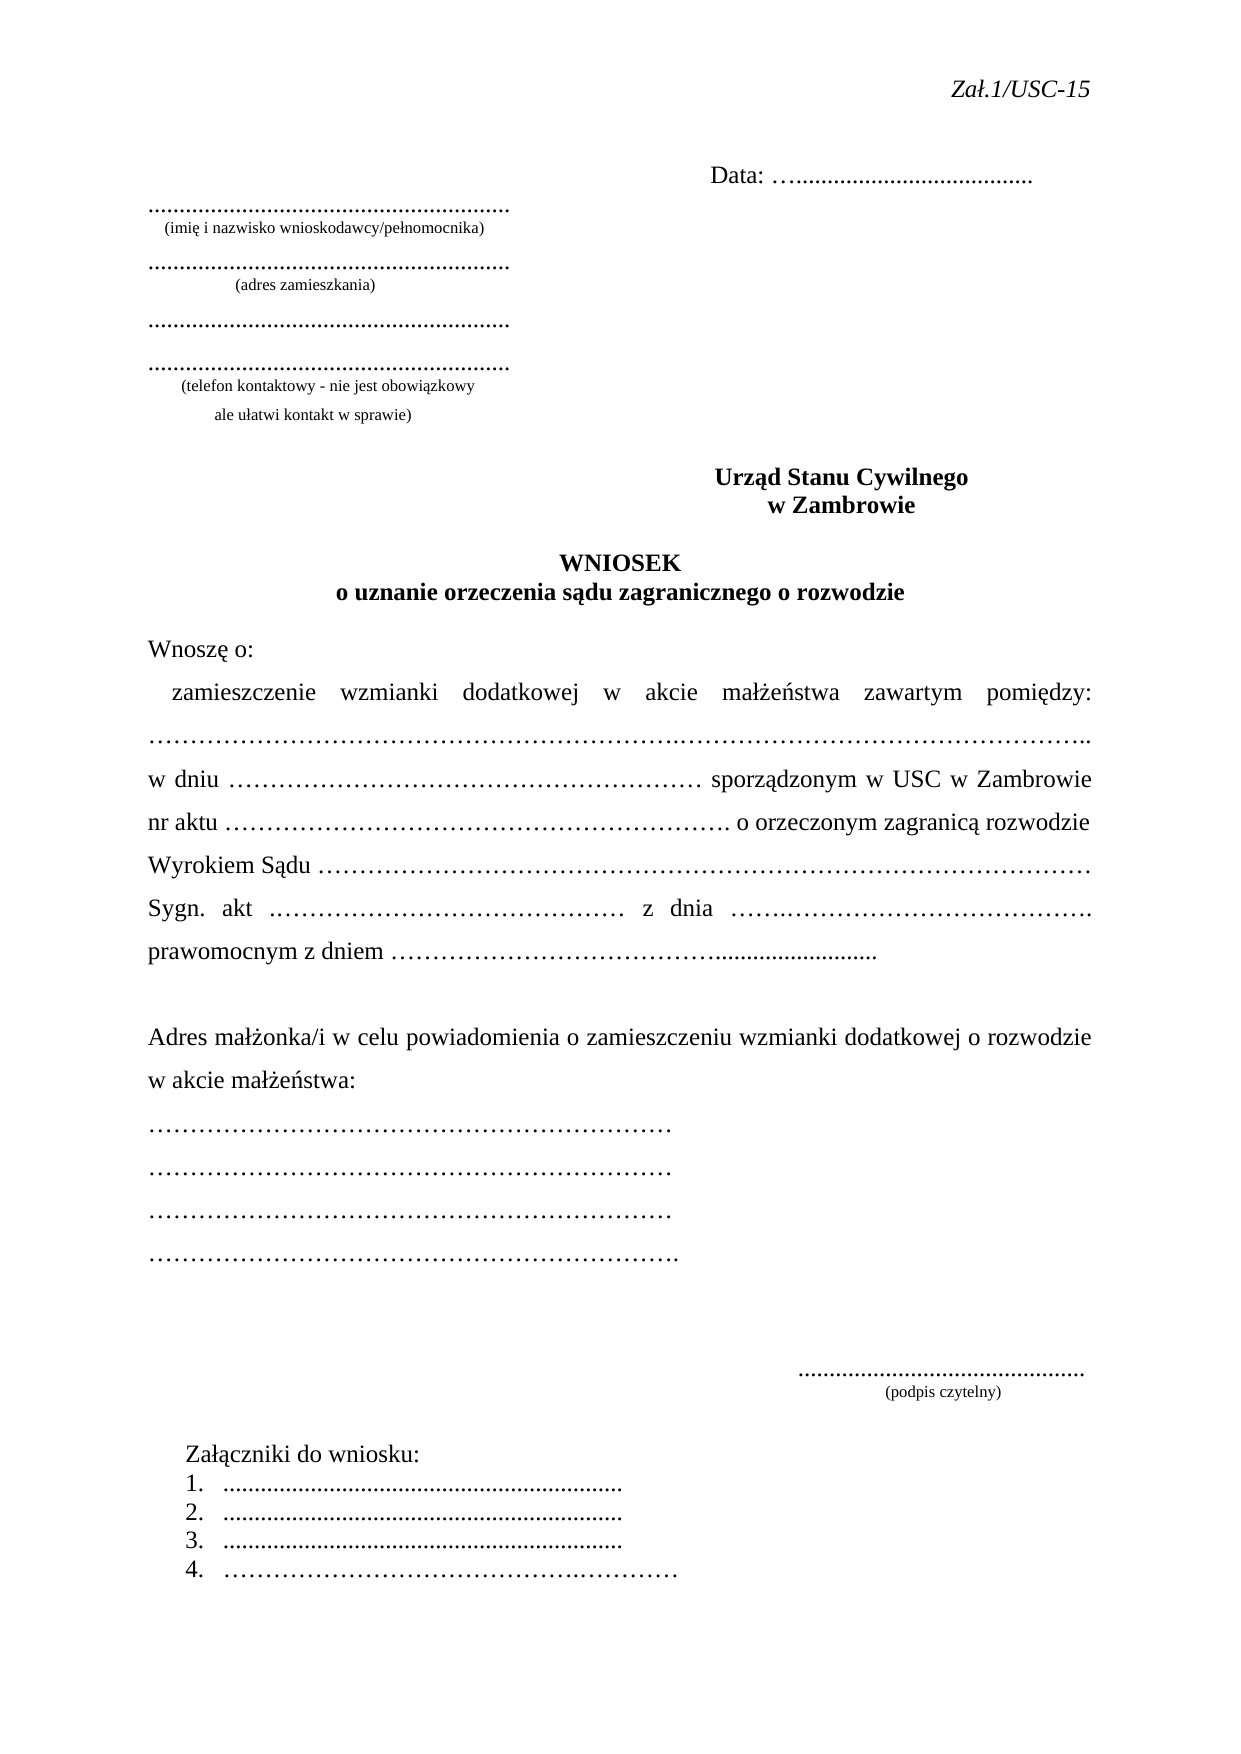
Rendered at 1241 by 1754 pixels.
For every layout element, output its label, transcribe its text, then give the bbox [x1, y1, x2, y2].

text ale ułatwi kontakt w sprawie) [148, 404, 1093, 433]
text WNIOSEK [148, 548, 1093, 577]
text .............................................. [148, 1353, 1093, 1382]
text (podpis czytelny) [811, 1382, 1093, 1411]
text (adres zamieszkania) [148, 275, 1093, 304]
text ……………………………………………………… [148, 1195, 1093, 1224]
text ……………………………………………………… [148, 1152, 1093, 1181]
text ………………………………………………………. [148, 1238, 1093, 1267]
text .......................................................... [148, 347, 1093, 376]
text (telefon kontaktowy - nie jest obowiązkowy [148, 376, 1093, 404]
text o uznanie orzeczenia sądu zagranicznego o rozwodzie [148, 577, 1093, 606]
text Data: …...................................... [148, 160, 1093, 189]
text .......................................................... [148, 246, 1093, 275]
list ................................................................ [185, 1497, 1093, 1526]
text zamieszczenie wzmianki dodatkowej w akcie małżeństwa zawartym pomiędzy: ……………………………………………………….………………………………………….. [148, 677, 1093, 749]
list ................................................................ [185, 1526, 1093, 1554]
text w dniu ………………………………………………… sporządzonym w USC w Zambrowie nr aktu ……………………………………………………. o orzeczonym zagranicą rozwodzie [148, 764, 1093, 836]
list ................................................................ [185, 1468, 1093, 1497]
text (imię i nazwisko wnioskodawcy/pełnomocnika) [148, 217, 1093, 246]
text Wnoszę o: [148, 634, 1093, 663]
text .......................................................... [148, 304, 1093, 332]
list …………………………………….………… [185, 1554, 1093, 1583]
text Załączniki do wniosku: [185, 1439, 1093, 1468]
text Adres małżonka/i w celu powiadomienia o zamieszczeniu wzmianki dodatkowej o rozwodzie w akcie małżeństwa: [148, 1022, 1093, 1094]
text .......................................................... [148, 189, 1093, 217]
text Urząd Stanu Cywilnego [590, 462, 1093, 491]
text ……………………………………………………… [148, 1109, 1093, 1137]
text w Zambrowie [590, 491, 1093, 519]
text Sygn. akt .…………………………………… z dnia …….………………………………. prawomocnym z dniem ………………………………….......................... [148, 893, 1093, 965]
text Wyrokiem Sądu ………………………………………………………………………………… [148, 850, 1093, 879]
